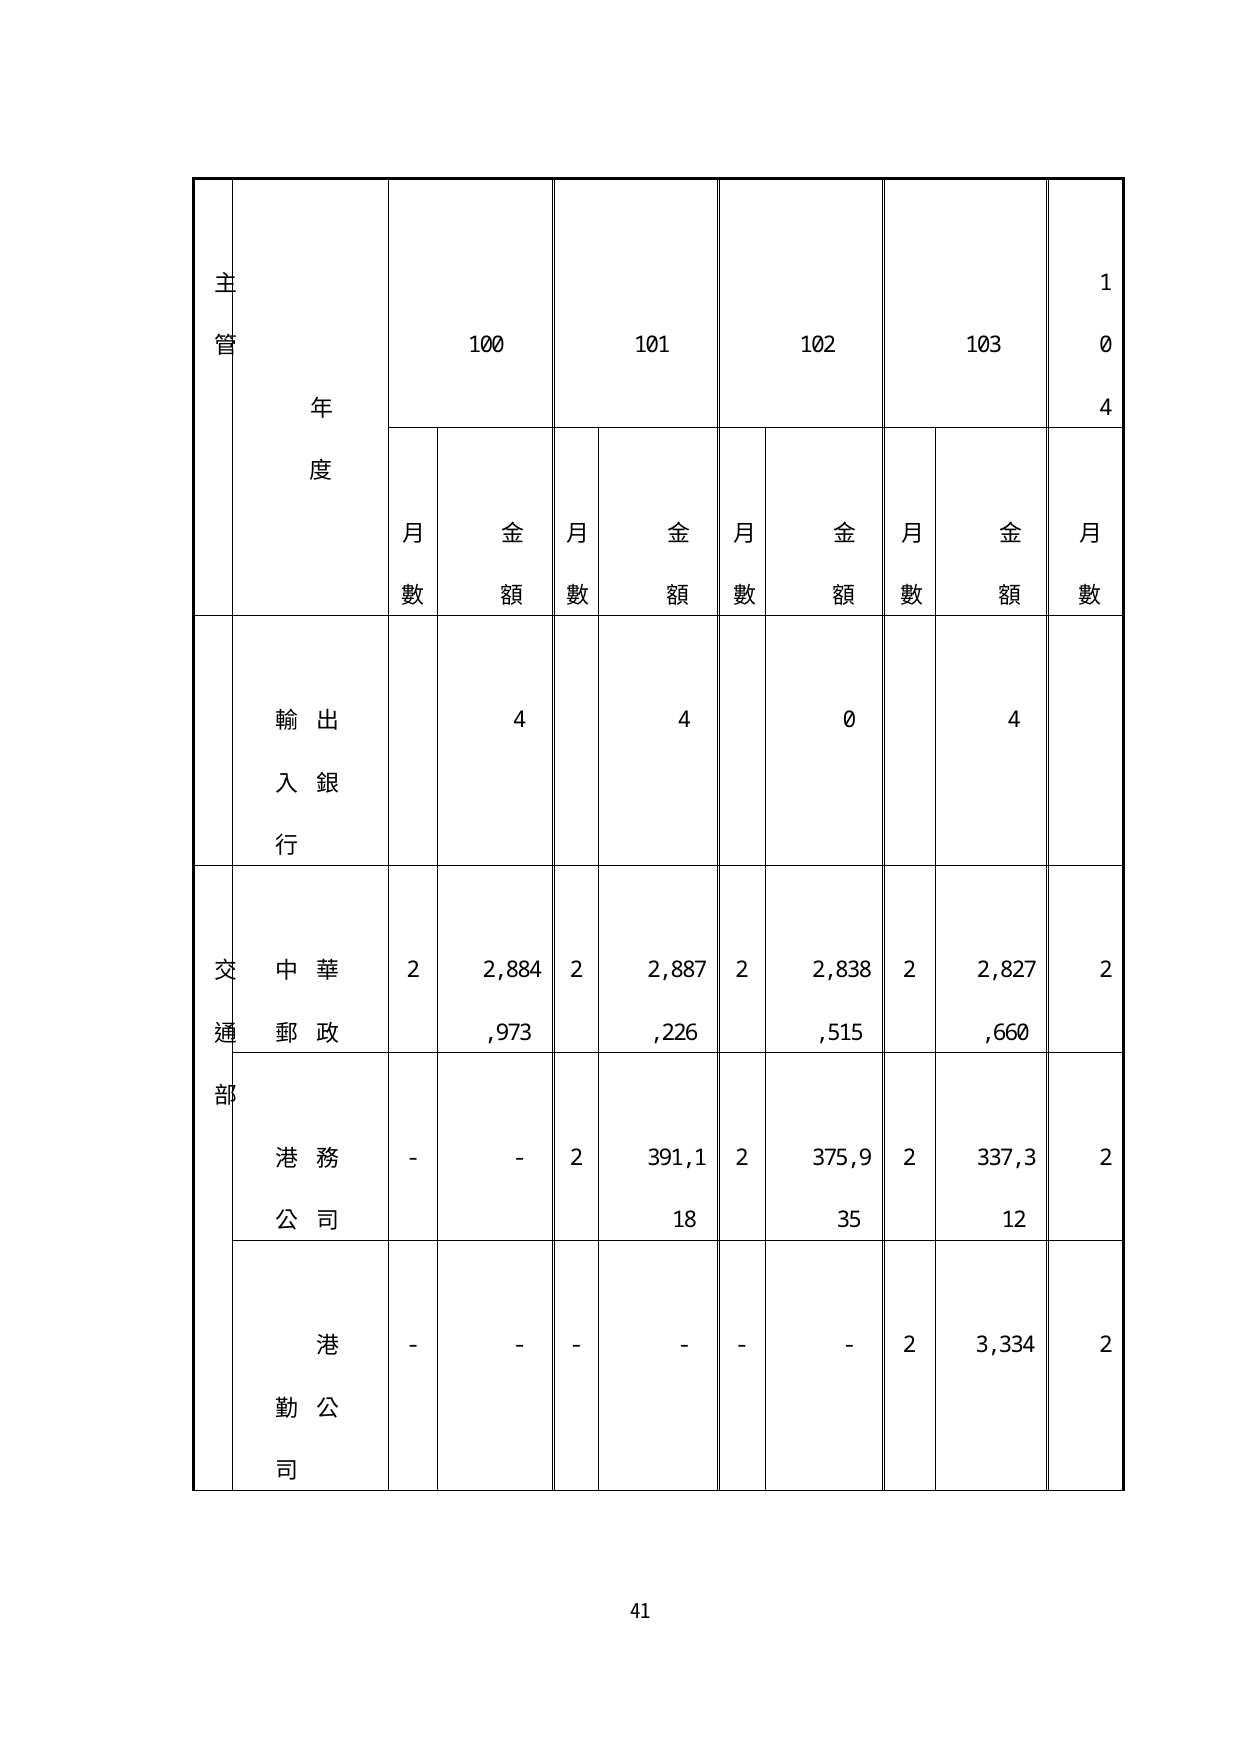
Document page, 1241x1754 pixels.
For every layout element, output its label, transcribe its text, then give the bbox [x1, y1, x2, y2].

table_cell 2,887,226 [599, 866, 717, 1052]
table_cell 金額 [599, 428, 717, 615]
table_cell 港勤公司 [233, 1241, 388, 1490]
table_header 年 度 [233, 180, 388, 615]
table_cell 交通部 [195, 866, 232, 1490]
table_cell - [599, 1241, 717, 1490]
table_cell 2 [555, 866, 598, 1052]
table_cell 0 [766, 616, 882, 865]
table_header 101 [555, 180, 717, 427]
table_cell - [555, 1241, 598, 1490]
table_cell [389, 616, 437, 865]
table_cell 2 [885, 1053, 935, 1240]
table_header 主管 [195, 180, 232, 615]
table_cell [555, 616, 598, 865]
table_cell 2,827,660 [936, 866, 1046, 1052]
table_cell 金額 [438, 428, 552, 615]
table_cell [1049, 616, 1122, 865]
table_cell [885, 616, 935, 865]
table_cell 財政部 [195, 616, 232, 865]
table_cell 2 [1049, 866, 1122, 1052]
table_cell 2 [555, 1053, 598, 1240]
table_header 100 [389, 180, 552, 427]
table_cell 港務公司 [233, 1053, 388, 1240]
table_cell 4 [438, 616, 552, 865]
table_header 104 [1049, 180, 1122, 427]
table_cell - [438, 1241, 552, 1490]
table_cell 月數 [885, 428, 935, 615]
table_cell 月數 [1049, 428, 1122, 615]
table_cell 中華郵政 [233, 866, 388, 1052]
table_cell 2 [1049, 1053, 1122, 1240]
table_cell 2 [389, 866, 437, 1052]
table_cell 2,884,973 [438, 866, 552, 1052]
table_cell - [766, 1241, 882, 1490]
table_cell 輸出入銀行 [233, 616, 388, 865]
table_cell 3,334 [936, 1241, 1046, 1490]
table_cell 月數 [555, 428, 598, 615]
table_cell 金額 [766, 428, 882, 615]
table_cell 月數 [389, 428, 437, 615]
table_cell 337,312 [936, 1053, 1046, 1240]
table_cell - [438, 1053, 552, 1240]
table_cell - [389, 1053, 437, 1240]
table_cell - [389, 1241, 437, 1490]
table_cell [720, 616, 765, 865]
table_cell 2 [720, 1053, 765, 1240]
table_header 103 [885, 180, 1046, 427]
table_cell 2 [885, 866, 935, 1052]
table_cell - [720, 1241, 765, 1490]
table_cell 391,118 [599, 1053, 717, 1240]
table_cell 月數 [720, 428, 765, 615]
table_cell 375,935 [766, 1053, 882, 1240]
table_cell 2 [720, 866, 765, 1052]
table_cell 4 [936, 616, 1046, 865]
table_cell 2,838,515 [766, 866, 882, 1052]
table_cell 4 [599, 616, 717, 865]
table_header 102 [720, 180, 882, 427]
table_cell 金額 [936, 428, 1046, 615]
table_cell 2 [885, 1241, 935, 1490]
table_cell 2 [1049, 1241, 1122, 1490]
